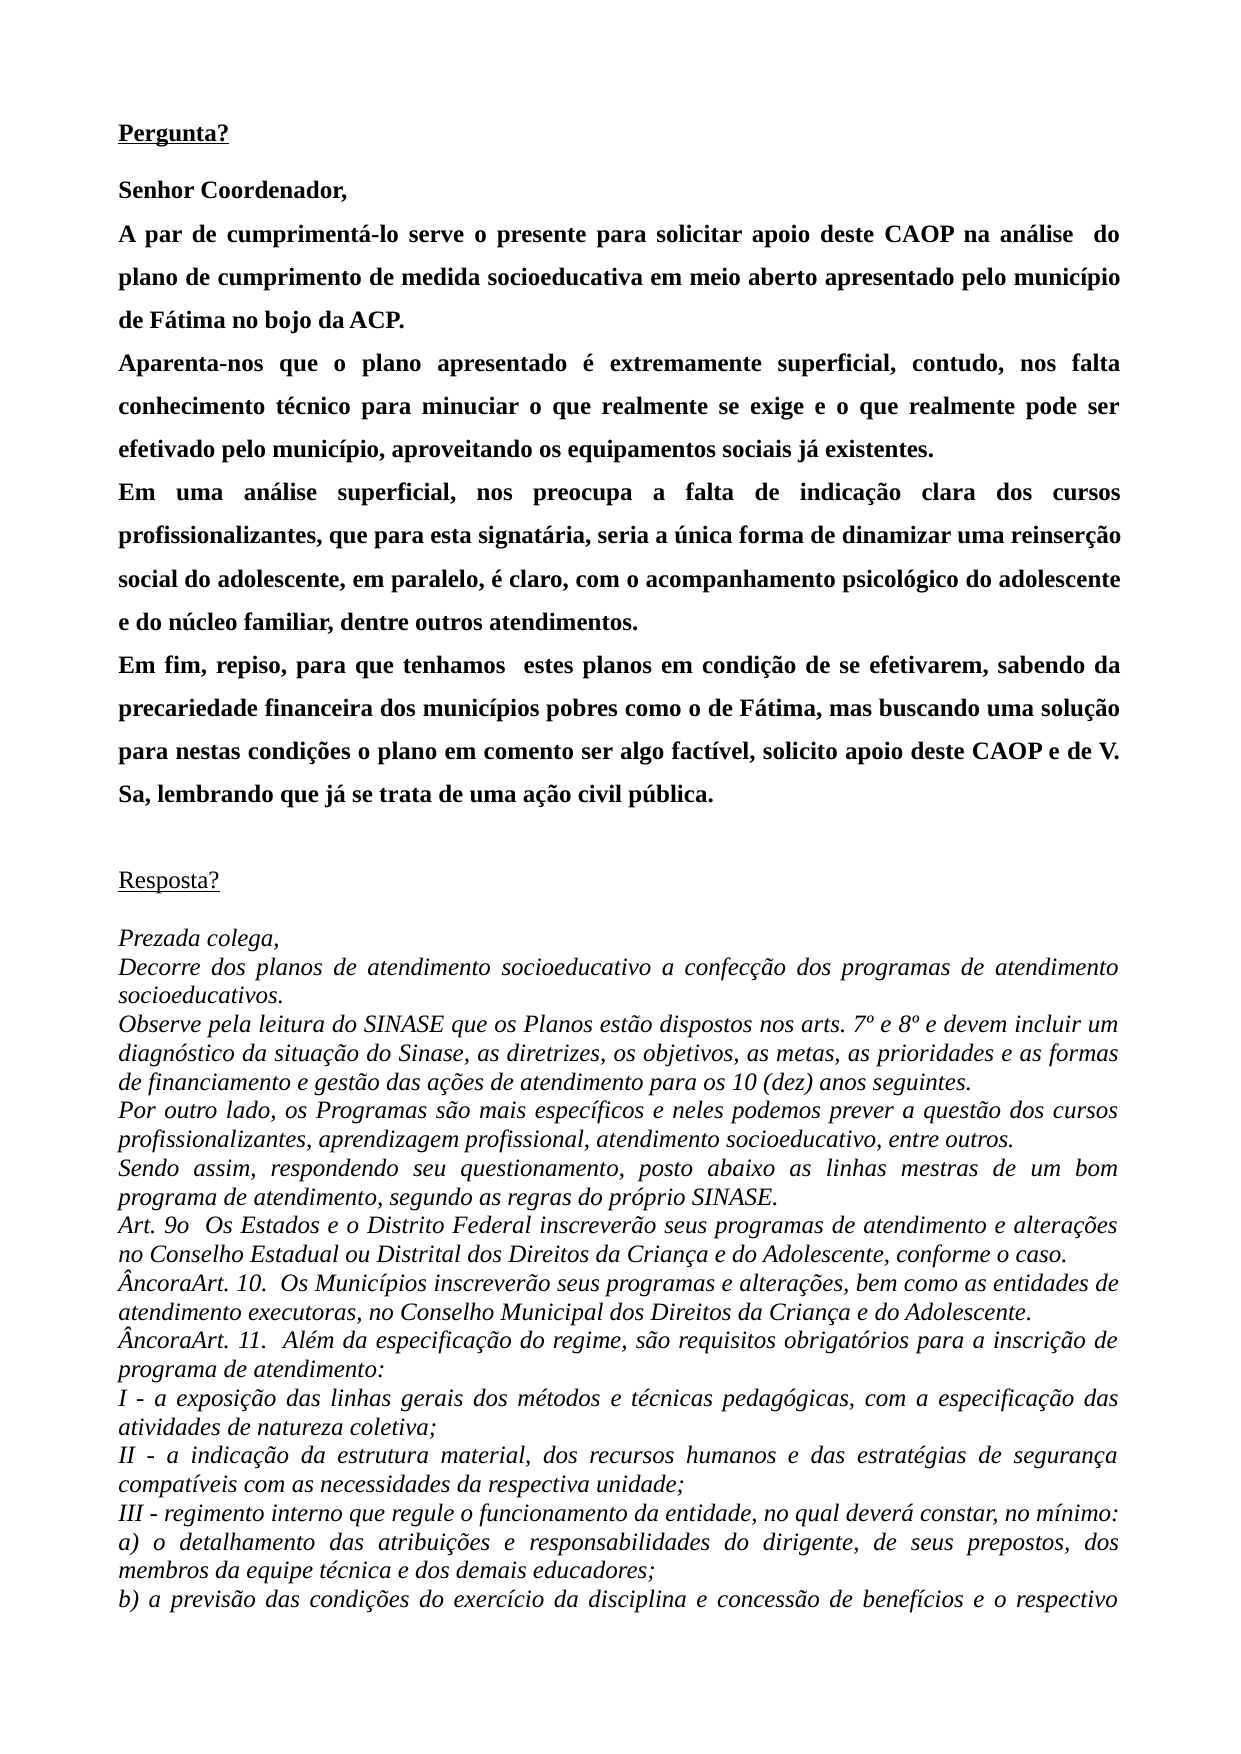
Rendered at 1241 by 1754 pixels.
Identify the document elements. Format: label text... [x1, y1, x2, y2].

text Resposta? [118, 866, 1122, 894]
text I - a exposição das linhas gerais dos métodos e técnicas pedagógicas, com a especificação das atividades de natureza coletiva; [118, 1383, 1122, 1441]
text b) a previsão das condições do exercício da disciplina e concessão de benefícios e o respectivo [118, 1584, 1122, 1613]
text Por outro lado, os Programas são mais específicos e neles podemos prever a questão dos cursos profissionalizantes, aprendizagem profissional, atendimento socioeducativo, entre outros. [118, 1096, 1122, 1153]
text Aparenta-nos que o plano apresentado é extremamente superficial, contudo, nos falta conhecimento técnico para minuciar o que realmente se exige e o que realmente pode ser efetivado pelo município, aproveitando os equipamentos sociais já existentes. [118, 348, 1122, 463]
text a) o detalhamento das atribuições e responsabilidades do dirigente, de seus prepostos, dos membros da equipe técnica e dos demais educadores; [118, 1527, 1122, 1584]
text III - regimento interno que regule o funcionamento da entidade, no qual deverá constar, no mínimo: [118, 1498, 1122, 1527]
text II - a indicação da estrutura material, dos recursos humanos e das estratégias de segurança compatíveis com as necessidades da respectiva unidade; [118, 1441, 1122, 1498]
text Senhor Coordenador, [118, 176, 1122, 204]
text Prezada colega, [118, 923, 1122, 952]
text Em uma análise superficial, nos preocupa a falta de indicação clara dos cursos profissionalizantes, que para esta signatária, seria a única forma de dinamizar uma reinserção social do adolescente, em paralelo, é claro, com o acompanhamento psicológico do adolescente e do núcleo familiar, dentre outros atendimentos. [118, 477, 1122, 636]
text ÂncoraArt. 11. Além da especificação do regime, são requisitos obrigatórios para a inscrição de programa de atendimento: [118, 1326, 1122, 1383]
text Art. 9o Os Estados e o Distrito Federal inscreverão seus programas de atendimento e alterações no Conselho Estadual ou Distrital dos Direitos da Criança e do Adolescente, conforme o caso. [118, 1211, 1122, 1268]
text ÂncoraArt. 10. Os Municípios inscreverão seus programas e alterações, bem como as entidades de atendimento executoras, no Conselho Municipal dos Direitos da Criança e do Adolescente. [118, 1268, 1122, 1326]
text Em fim, repiso, para que tenhamos estes planos em condição de se efetivarem, sabendo da precariedade financeira dos municípios pobres como o de Fátima, mas buscando uma solução para nestas condições o plano em comento ser algo factível, solicito apoio deste CAOP e de V. Sa, lembrando que já se trata de uma ação civil pública. [118, 650, 1122, 808]
text Observe pela leitura do SINASE que os Planos estão dispostos nos arts. 7º e 8º e devem incluir um diagnóstico da situação do Sinase, as diretrizes, os objetivos, as metas, as prioridades e as formas de financiamento e gestão das ações de atendimento para os 10 (dez) anos seguintes. [118, 1009, 1122, 1096]
text Sendo assim, respondendo seu questionamento, posto abaixo as linhas mestras de um bom programa de atendimento, segundo as regras do próprio SINASE. [118, 1153, 1122, 1211]
text Pergunta? [118, 118, 1122, 147]
text Decorre dos planos de atendimento socioeducativo a confecção dos programas de atendimento socioeducativos. [118, 952, 1122, 1009]
text A par de cumprimentá-lo serve o presente para solicitar apoio deste CAOP na análise do plano de cumprimento de medida socioeducativa em meio aberto apresentado pelo município de Fátima no bojo da ACP. [118, 219, 1122, 334]
